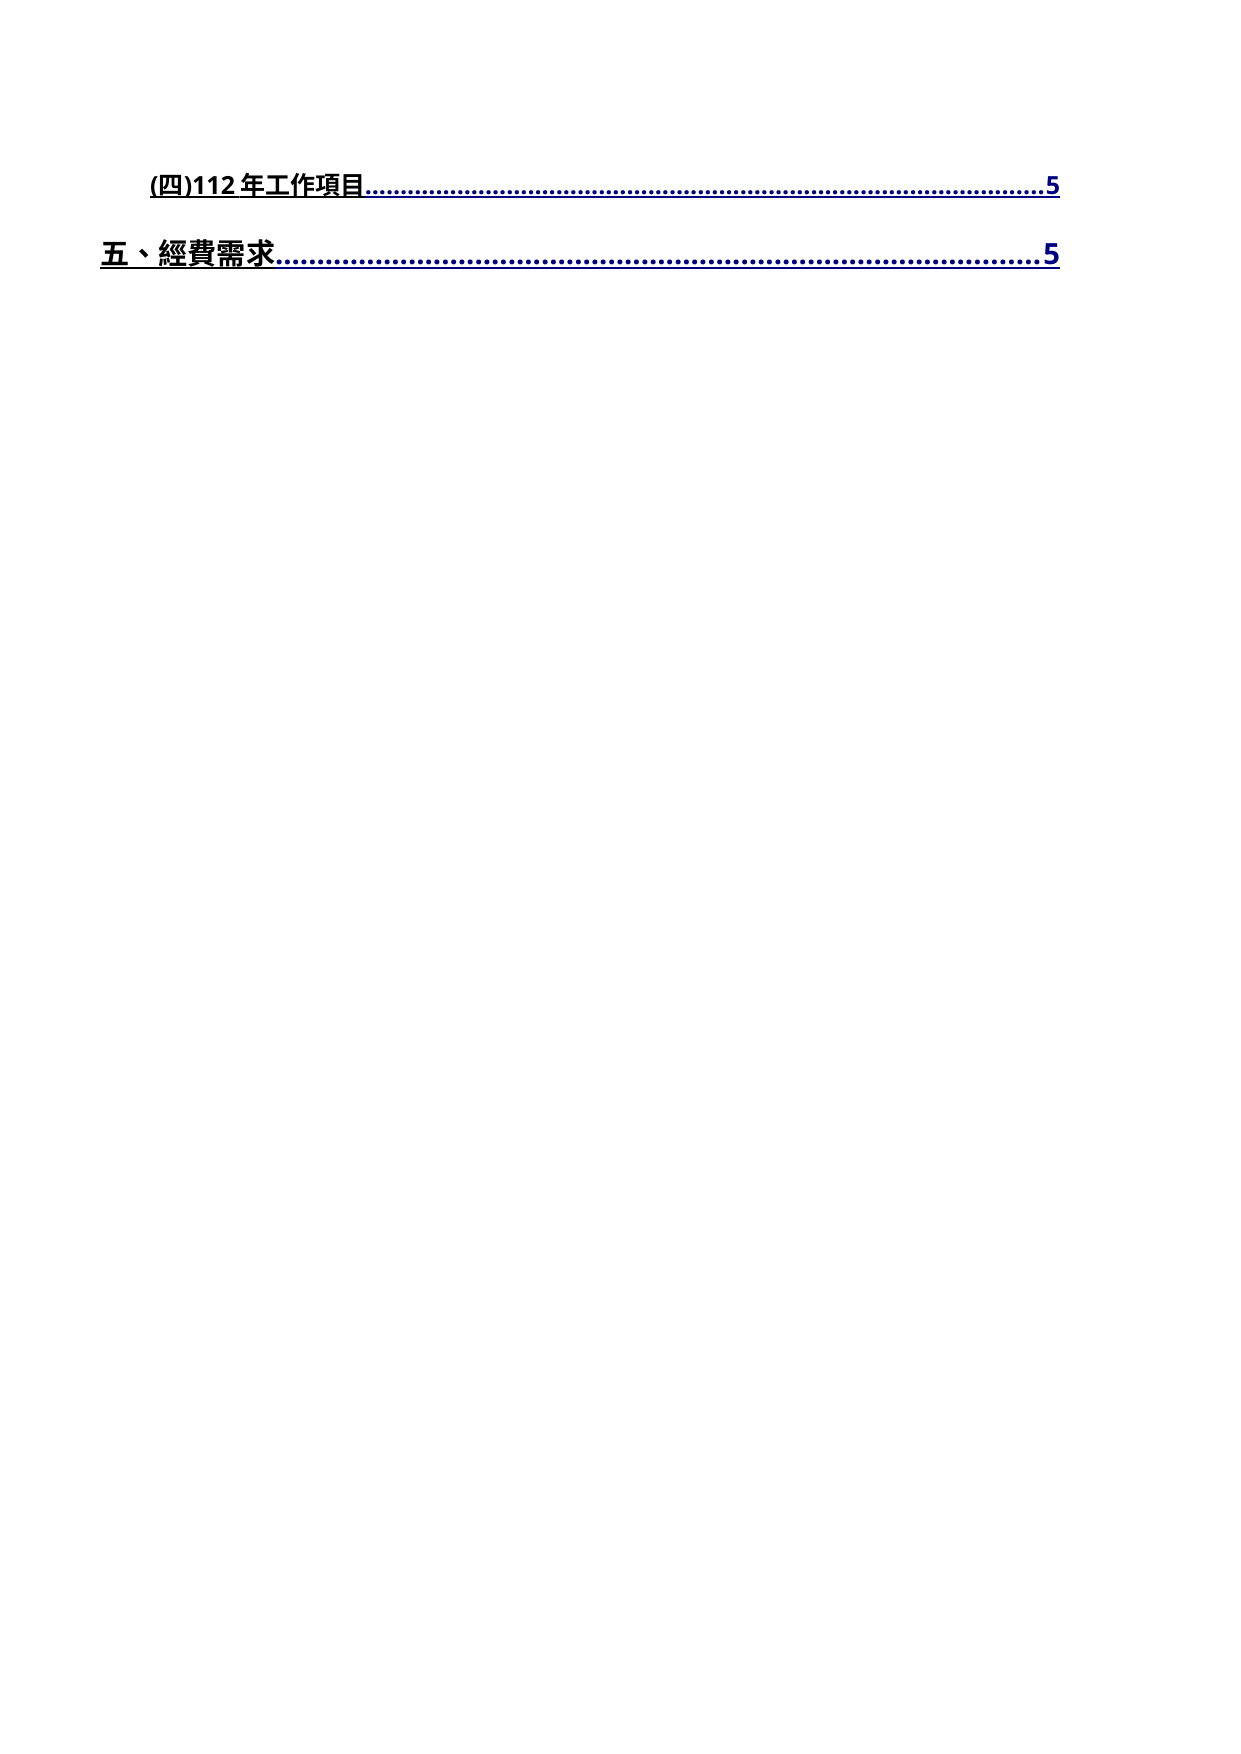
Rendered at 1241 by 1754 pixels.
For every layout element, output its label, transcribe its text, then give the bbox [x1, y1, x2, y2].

text (四)112年工作項目 5 [150, 142, 1122, 204]
text 五、經費需求 5 [100, 223, 1122, 275]
